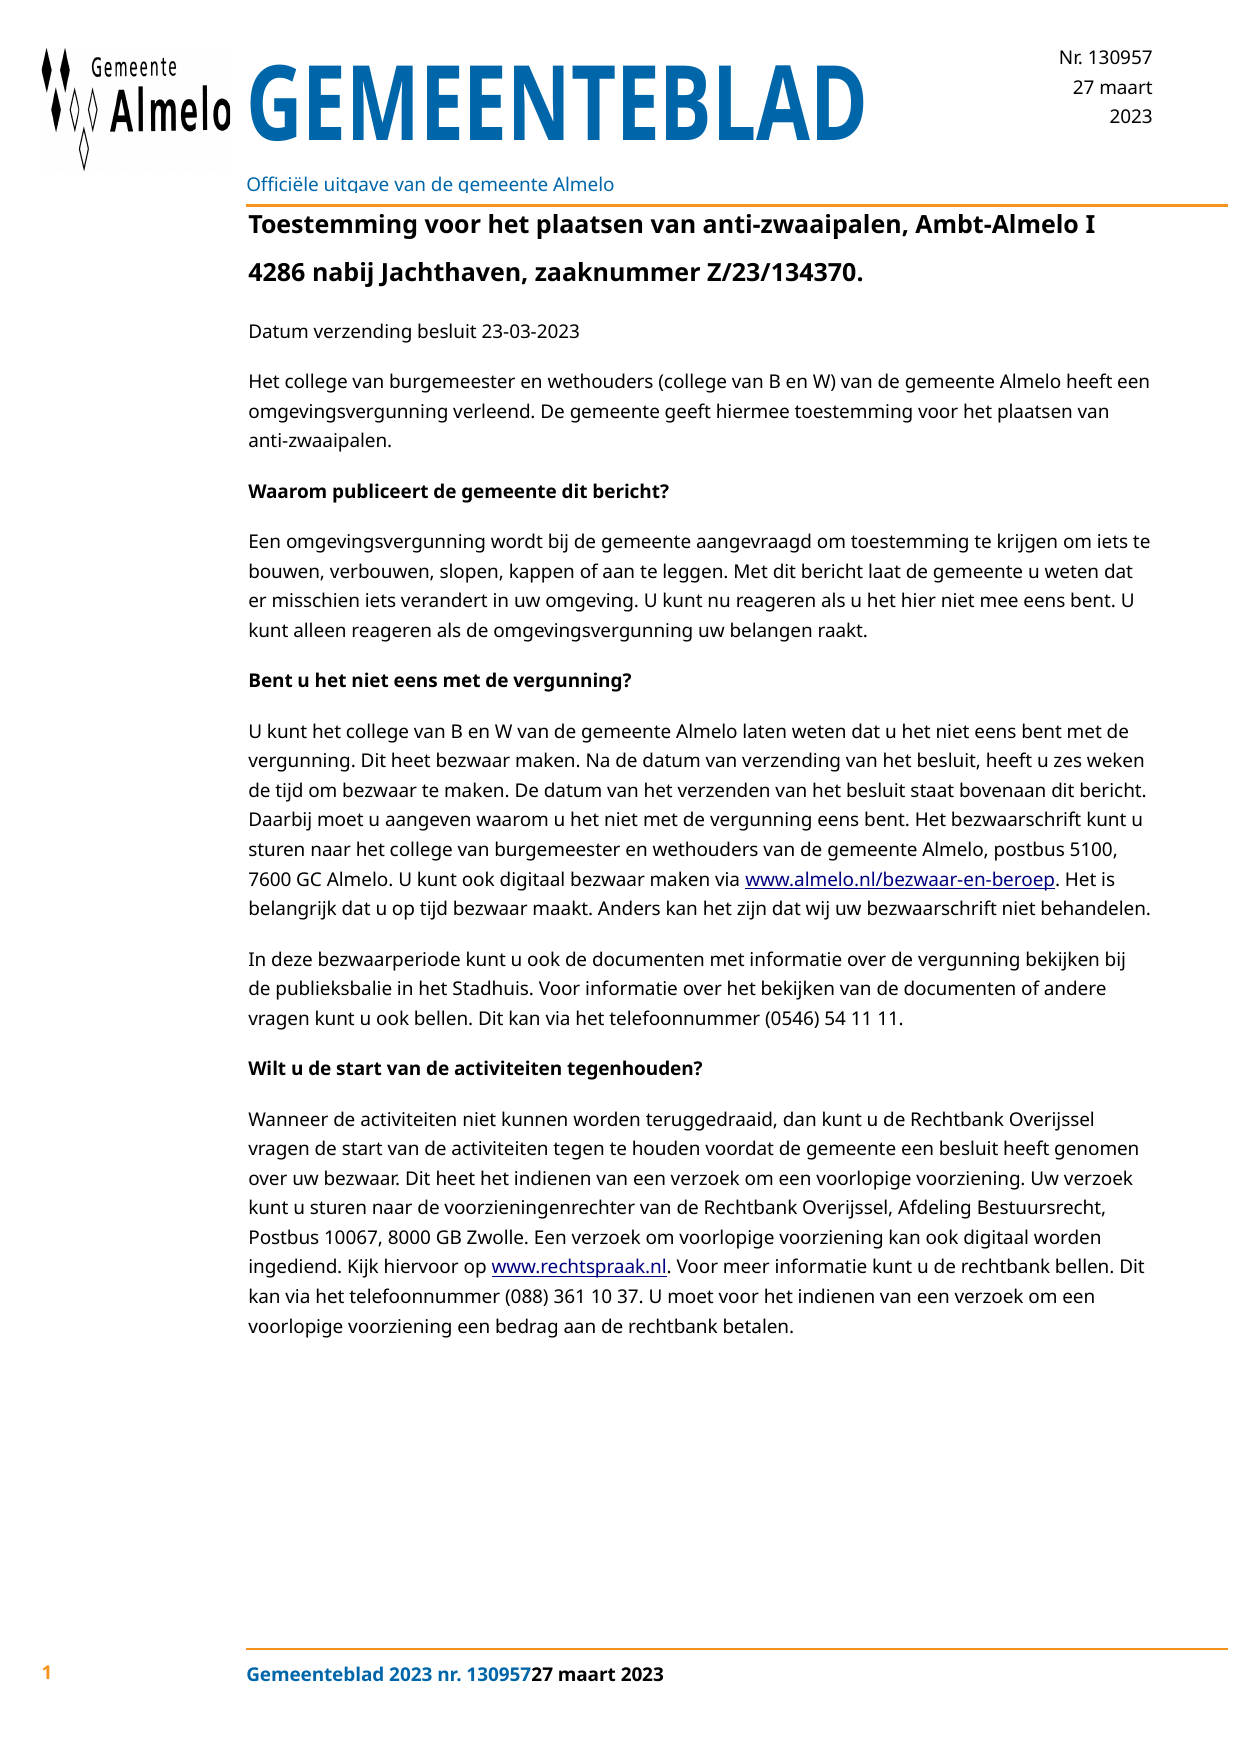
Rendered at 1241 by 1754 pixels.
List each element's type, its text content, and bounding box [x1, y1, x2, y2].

text Waarom publiceert de gemeente dit bericht? [248, 478, 1152, 504]
text In deze bezwaarperiode kunt u ook de documenten met informatie over de vergunning bekijken bij de publieksbalie in het Stadhuis. Voor informatie over het bekijken van de documenten of andere vragen kunt u ook bellen. Dit kan via het telefoonnummer (0546) 54 11 11. [248, 946, 1152, 1031]
text Wanneer de activiteiten niet kunnen worden teruggedraaid, dan kunt u de Rechtbank Overijssel vragen de start van de activiteiten tegen te houden voordat de gemeente een besluit heeft genomen over uw bezwaar. Dit heet het indienen van een verzoek om een voorlopige voorziening. Uw verzoek kunt u sturen naar de voorzieningenrechter van de Rechtbank Overijssel, Afdeling Bestuursrecht, Postbus 10067, 8000 GB Zwolle. Een verzoek om voorlopige voorziening kan ook digitaal worden ingediend. Kijk hiervoor op www.rechtspraak.nl. Voor meer informatie kunt u de rechtbank bellen. Dit kan via het telefoonnummer (088) 361 10 37. U moet voor het indienen van een verzoek om een voorlopige voorziening een bedrag aan de rechtbank betalen. [248, 1106, 1152, 1339]
text U kunt het college van B en W van de gemeente Almelo laten weten dat u het niet eens bent met de vergunning. Dit heet bezwaar maken. Na de datum van verzending van het besluit, heeft u zes weken de tijd om bezwaar te maken. De datum van het verzenden van het besluit staat bovenaan dit bericht. Daarbij moet u aangeven waarom u het niet met de vergunning eens bent. Het bezwaarschrift kunt u sturen naar het college van burgemeester en wethouders van de gemeente Almelo, postbus 5100, 7600 GC Almelo. U kunt ook digitaal bezwaar maken via www.almelo.nl/bezwaar-en-beroep. Het is belangrijk dat u op tijd bezwaar maakt. Anders kan het zijn dat wij uw bezwaarschrift niet behandelen. [248, 718, 1152, 921]
text Wilt u de start van de activiteiten tegenhouden? [248, 1055, 1152, 1081]
text Toestemming voor het plaatsen van anti-zwaaipalen, Ambt-Almelo I 4286 nabij Jachthaven, zaaknummer Z/23/134370. [248, 207, 1152, 288]
text Een omgevingsvergunning wordt bij de gemeente aangevraagd om toestemming te krijgen om iets te bouwen, verbouwen, slopen, kappen of aan te leggen. Met dit bericht laat de gemeente u weten dat er misschien iets verandert in uw omgeving. U kunt nu reageren als u het hier niet mee eens bent. U kunt alleen reageren als de omgevingsvergunning uw belangen raakt. [248, 528, 1152, 643]
text Datum verzending besluit 23-03-2023 [248, 318, 1152, 344]
text Het college van burgemeester en wethouders (college van B en W) van de gemeente Almelo heeft een omgevingsvergunning verleend. De gemeente geeft hiermee toestemming voor het plaatsen van anti-zwaaipalen. [248, 368, 1152, 453]
picture [41, 47, 231, 172]
text Bent u het niet eens met de vergunning? [248, 667, 1152, 693]
